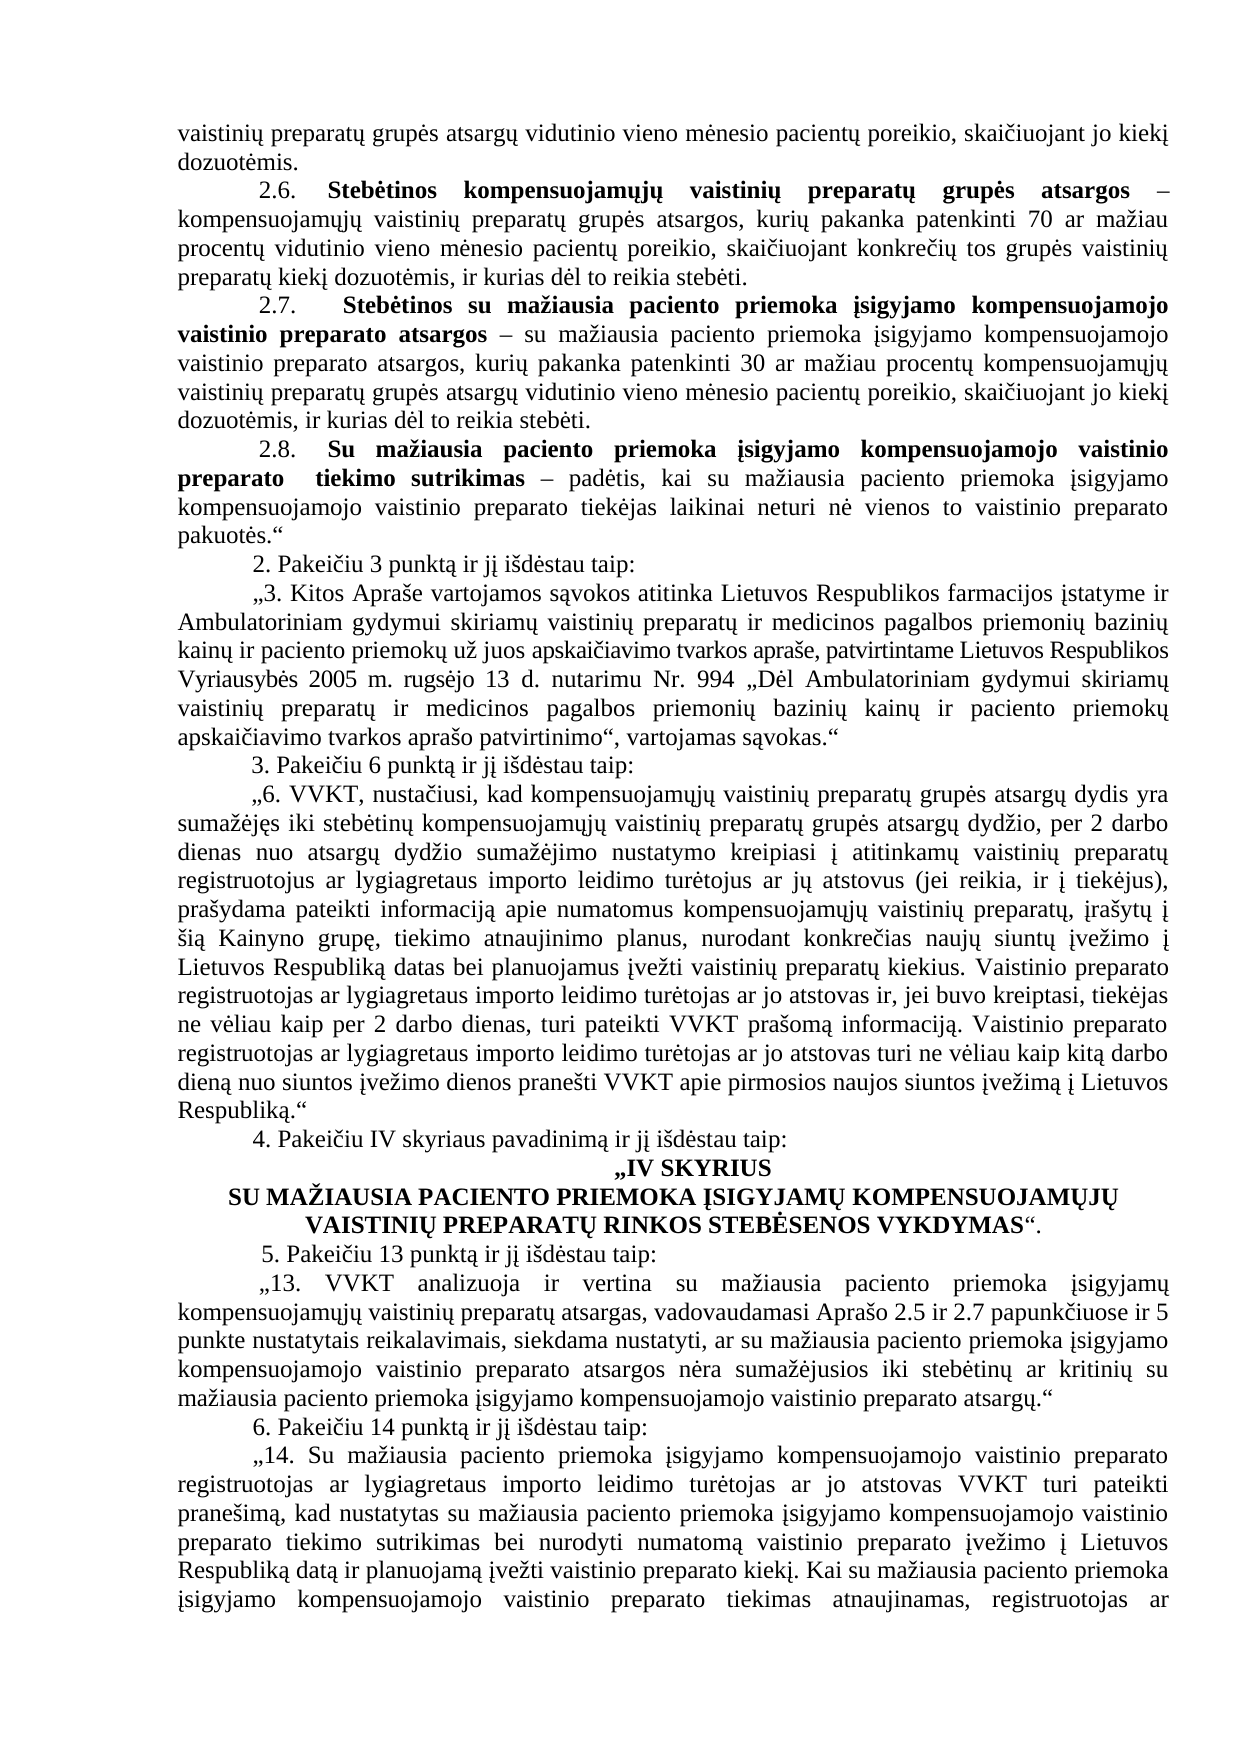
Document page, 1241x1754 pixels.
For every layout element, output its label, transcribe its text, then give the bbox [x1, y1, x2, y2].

text „14. Su mažiausia paciento priemoka įsigyjamo kompensuojamojo vaistinio preparato registruotojas ar lygiagretaus importo leidimo turėtojas ar jo atstovas VVKT turi pateikti pranešimą, kad nustatytas su mažiausia paciento priemoka įsigyjamo kompensuojamojo vaistinio preparato tiekimo sutrikimas bei nurodyti numatomą vaistinio preparato įvežimo į Lietuvos Respubliką datą ir planuojamą įvežti vaistinio preparato kiekį. Kai su mažiausia paciento priemoka įsigyjamo kompensuojamojo vaistinio preparato tiekimas atnaujinamas, registruotojas ar [177, 1441, 1169, 1613]
text SU MAŽIAUSIA PACIENTO PRIEMOKA ĮSIGYJAMŲ KOMPENSUOJAMŲJŲ VAISTINIŲ PREPARATŲ RINKOS STEBĖSENOS VYKDYMAS“. [177, 1182, 1169, 1239]
text 2. Pakeičiu 3 punktą ir jį išdėstau taip: [177, 549, 1169, 578]
text „IV SKYRIUS [177, 1153, 1169, 1182]
text vaistinių preparatų grupės atsargų vidutinio vieno mėnesio pacientų poreikio, skaičiuojant jo kiekį dozuotėmis. [177, 118, 1169, 176]
text 2.7. Stebėtinos su mažiausia paciento priemoka įsigyjamo kompensuojamojo vaistinio preparato atsargos – su mažiausia paciento priemoka įsigyjamo kompensuojamojo vaistinio preparato atsargos, kurių pakanka patenkinti 30 ar mažiau procentų kompensuojamųjų vaistinių preparatų grupės atsargų vidutinio vieno mėnesio pacientų poreikio, skaičiuojant jo kiekį dozuotėmis, ir kurias dėl to reikia stebėti. [177, 291, 1169, 434]
text „6. VVKT, nustačiusi, kad kompensuojamųjų vaistinių preparatų grupės atsargų dydis yra sumažėjęs iki stebėtinų kompensuojamųjų vaistinių preparatų grupės atsargų dydžio, per 2 darbo dienas nuo atsargų dydžio sumažėjimo nustatymo kreipiasi į atitinkamų vaistinių preparatų registruotojus ar lygiagretaus importo leidimo turėtojus ar jų atstovus (jei reikia, ir į tiekėjus), prašydama pateikti informaciją apie numatomus kompensuojamųjų vaistinių preparatų, įrašytų į šią Kainyno grupę, tiekimo atnaujinimo planus, nurodant konkrečias naujų siuntų įvežimo į Lietuvos Respubliką datas bei planuojamus įvežti vaistinių preparatų kiekius. Vaistinio preparato registruotojas ar lygiagretaus importo leidimo turėtojas ar jo atstovas ir, jei buvo kreiptasi, tiekėjas ne vėliau kaip per 2 darbo dienas, turi pateikti VVKT prašomą informaciją. Vaistinio preparato registruotojas ar lygiagretaus importo leidimo turėtojas ar jo atstovas turi ne vėliau kaip kitą darbo dieną nuo siuntos įvežimo dienos pranešti VVKT apie pirmosios naujos siuntos įvežimą į Lietuvos Respubliką.“ [177, 779, 1169, 1124]
text 2.6. Stebėtinos kompensuojamųjų vaistinių preparatų grupės atsargos – kompensuojamųjų vaistinių preparatų grupės atsargos, kurių pakanka patenkinti 70 ar mažiau procentų vidutinio vieno mėnesio pacientų poreikio, skaičiuojant konkrečių tos grupės vaistinių preparatų kiekį dozuotėmis, ir kurias dėl to reikia stebėti. [177, 176, 1169, 291]
text „13. VVKT analizuoja ir vertina su mažiausia paciento priemoka įsigyjamų kompensuojamųjų vaistinių preparatų atsargas, vadovaudamasi Aprašo 2.5 ir 2.7 papunkčiuose ir 5 punkte nustatytais reikalavimais, siekdama nustatyti, ar su mažiausia paciento priemoka įsigyjamo kompensuojamojo vaistinio preparato atsargos nėra sumažėjusios iki stebėtinų ar kritinių su mažiausia paciento priemoka įsigyjamo kompensuojamojo vaistinio preparato atsargų.“ [177, 1268, 1169, 1412]
text „3. Kitos Apraše vartojamos sąvokos atitinka Lietuvos Respublikos farmacijos įstatyme ir Ambulatoriniam gydymui skiriamų vaistinių preparatų ir medicinos pagalbos priemonių bazinių kainų ir paciento priemokų už juos apskaičiavimo tvarkos apraše, patvirtintame Lietuvos Respublikos Vyriausybės 2005 m. rugsėjo 13 d. nutarimu Nr. 994 „Dėl Ambulatoriniam gydymui skiriamų vaistinių preparatų ir medicinos pagalbos priemonių bazinių kainų ir paciento priemokų apskaičiavimo tvarkos aprašo patvirtinimo“, vartojamas sąvokas.“ [177, 578, 1169, 751]
text 6. Pakeičiu 14 punktą ir jį išdėstau taip: [177, 1412, 1169, 1441]
text 5. Pakeičiu 13 punktą ir jį išdėstau taip: [177, 1239, 1169, 1268]
text 3. Pakeičiu 6 punktą ir jį išdėstau taip: [177, 751, 1169, 779]
text 4. Pakeičiu IV skyriaus pavadinimą ir jį išdėstau taip: [177, 1124, 1169, 1153]
text 2.8. Su mažiausia paciento priemoka įsigyjamo kompensuojamojo vaistinio preparato tiekimo sutrikimas – padėtis, kai su mažiausia paciento priemoka įsigyjamo kompensuojamojo vaistinio preparato tiekėjas laikinai neturi nė vienos to vaistinio preparato pakuotės.“ [177, 434, 1169, 549]
